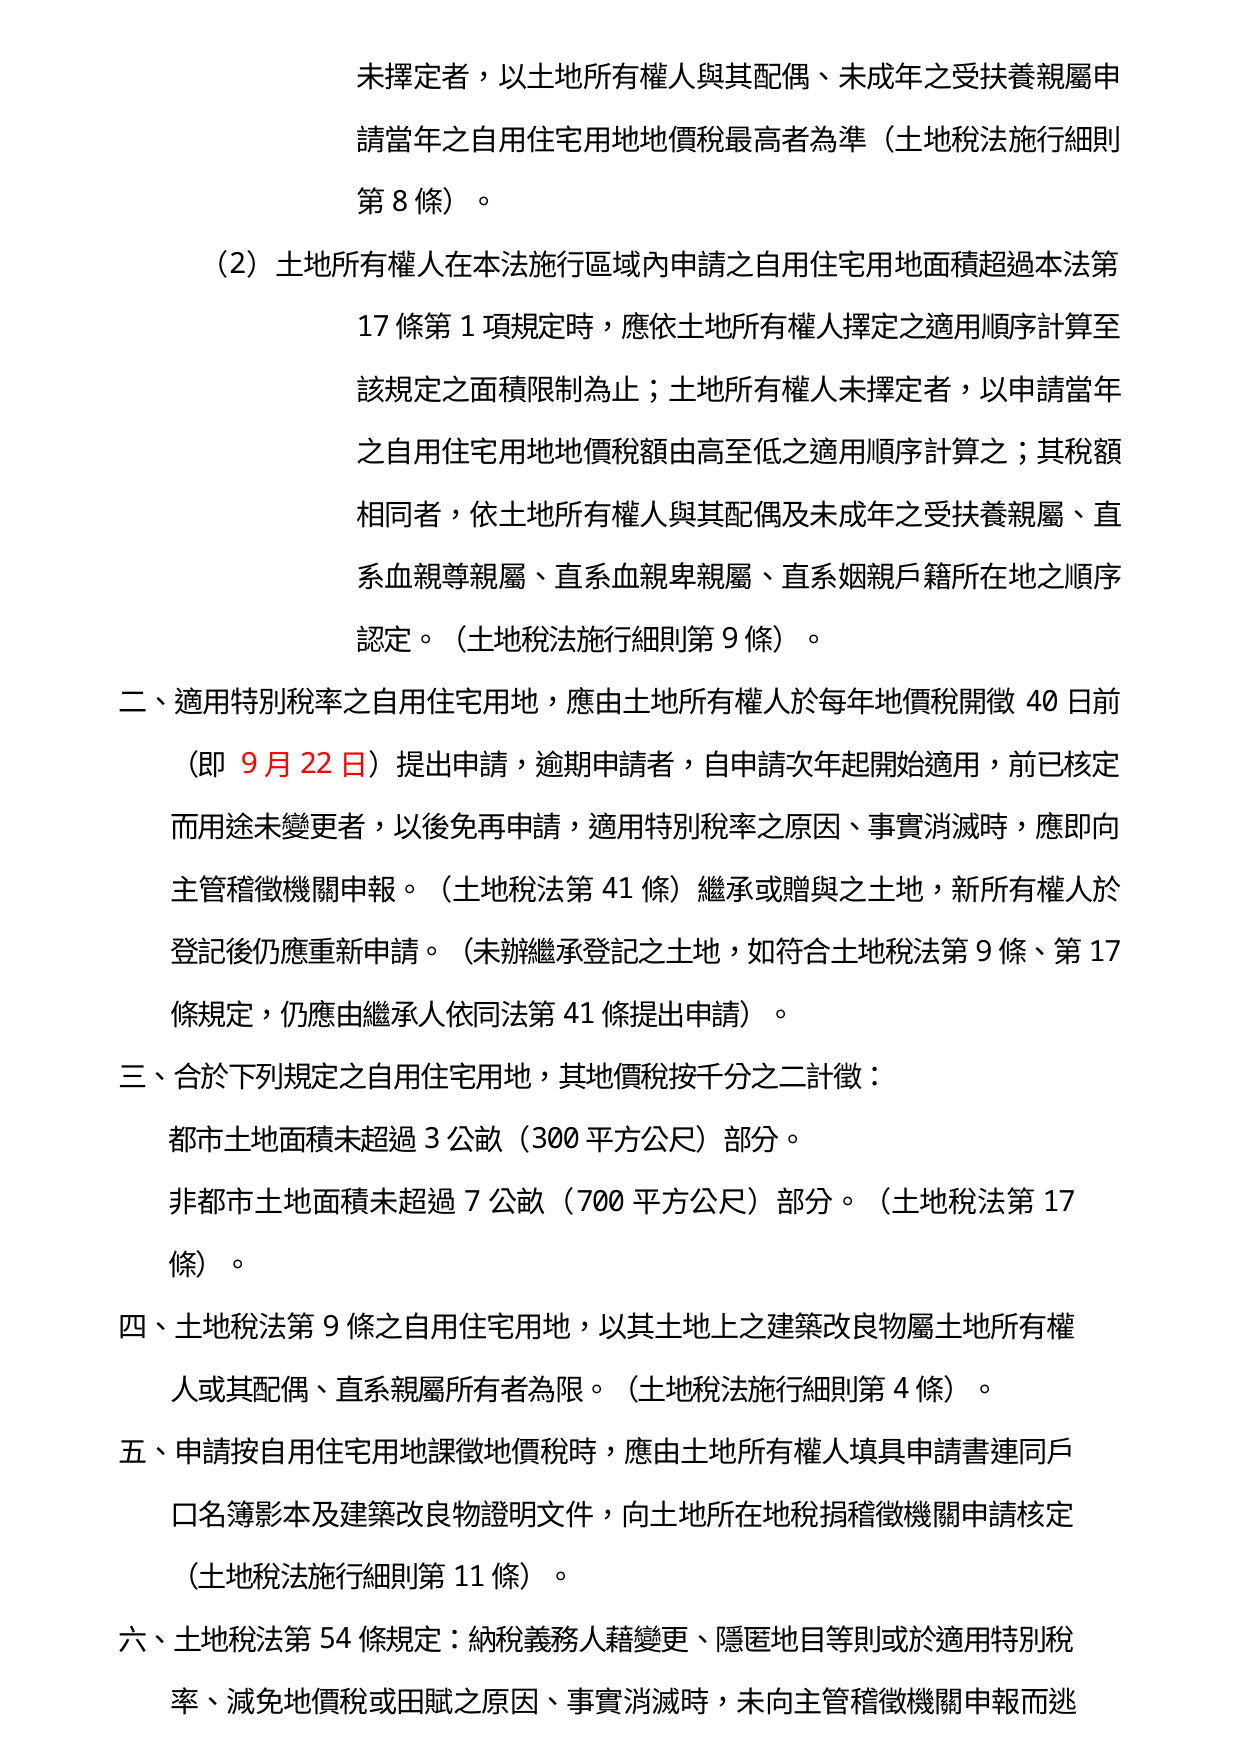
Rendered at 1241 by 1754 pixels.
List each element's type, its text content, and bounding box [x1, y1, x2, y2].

text 六、土地稅法第54條規定：納稅義務人藉變更、隱匿地目等則或於適用特別稅率、減免地價稅或田賦之原因、事實消滅時，未向主管稽徵機關申報而逃漏或減輕稅額者，除追補應納稅額外，處短匿稅額或賦額3倍以下之罰鍰。 [118, 1596, 1077, 1721]
text 五、申請按自用住宅用地課徵地價稅時，應由土地所有權人填具申請書連同戶口名簿影本及建築改良物證明文件，向土地所在地稅捐稽徵機關申請核定。（土地稅法施行細則第11條）。 [118, 1408, 1077, 1596]
text 二、適用特別稅率之自用住宅用地，應由土地所有權人於每年地價稅開徵40日前（即 9月22日）提出申請，逾期申請者，自申請次年起開始適用，前已核定而用途未變更者，以後免再申請，適用特別稅率之原因、事實消滅時，應即向主管稽徵機關申報。（土地稅法第41條）繼承或贈與之土地，新所有權人於登記後仍應重新申請。（未辦繼承登記之土地，如符合土地稅法第9條、第17條規定，仍應由繼承人依同法第41條提出申請）。 [118, 658, 1122, 1033]
list 土地所有權人在本法施行區域內申請超過1處之自用住宅用地時，依本法第17條第3項認定1處適用自用住宅用地稅率，以土地所有權人擇定之戶籍所在地為準；土地所有權人未擇定者，以申請當年之自用住宅用地地價稅額最高者為準；其稅額相同者，依土地所有權人、配偶、未成年受扶養親屬戶籍所在地之順序適用。土地所有權人與其配偶或未成年之受扶養親屬分別以所有土地申請自用住宅用地者，應以共同擇定之戶籍所在地為準；未擇定者，以土地所有權人與其配偶、未成年之受扶養親屬申請當年之自用住宅用地地價稅最高者為準（土地稅法施行細則第8條）。 [199, 33, 1122, 221]
text 都市土地面積未超過3公畝（300平方公尺）部分。 [168, 1096, 1077, 1158]
text 三、合於下列規定之自用住宅用地，其地價稅按千分之二計徵： [118, 1033, 1077, 1096]
list 土地所有權人在本法施行區域內申請之自用住宅用地面積超過本法第17條第1項規定時，應依土地所有權人擇定之適用順序計算至該規定之面積限制為止；土地所有權人未擇定者，以申請當年之自用住宅用地地價稅額由高至低之適用順序計算之；其稅額相同者，依土地所有權人與其配偶及未成年之受扶養親屬、直系血親尊親屬、直系血親卑親屬、直系姻親戶籍所在地之順序認定。（土地稅法施行細則第9條）。 [199, 221, 1122, 658]
text 四、土地稅法第9條之自用住宅用地，以其土地上之建築改良物屬土地所有權人或其配偶、直系親屬所有者為限。（土地稅法施行細則第4條）。 [118, 1283, 1077, 1408]
text 非都市土地面積未超過7公畝（700平方公尺）部分。（土地稅法第17條）。 [168, 1158, 1077, 1283]
